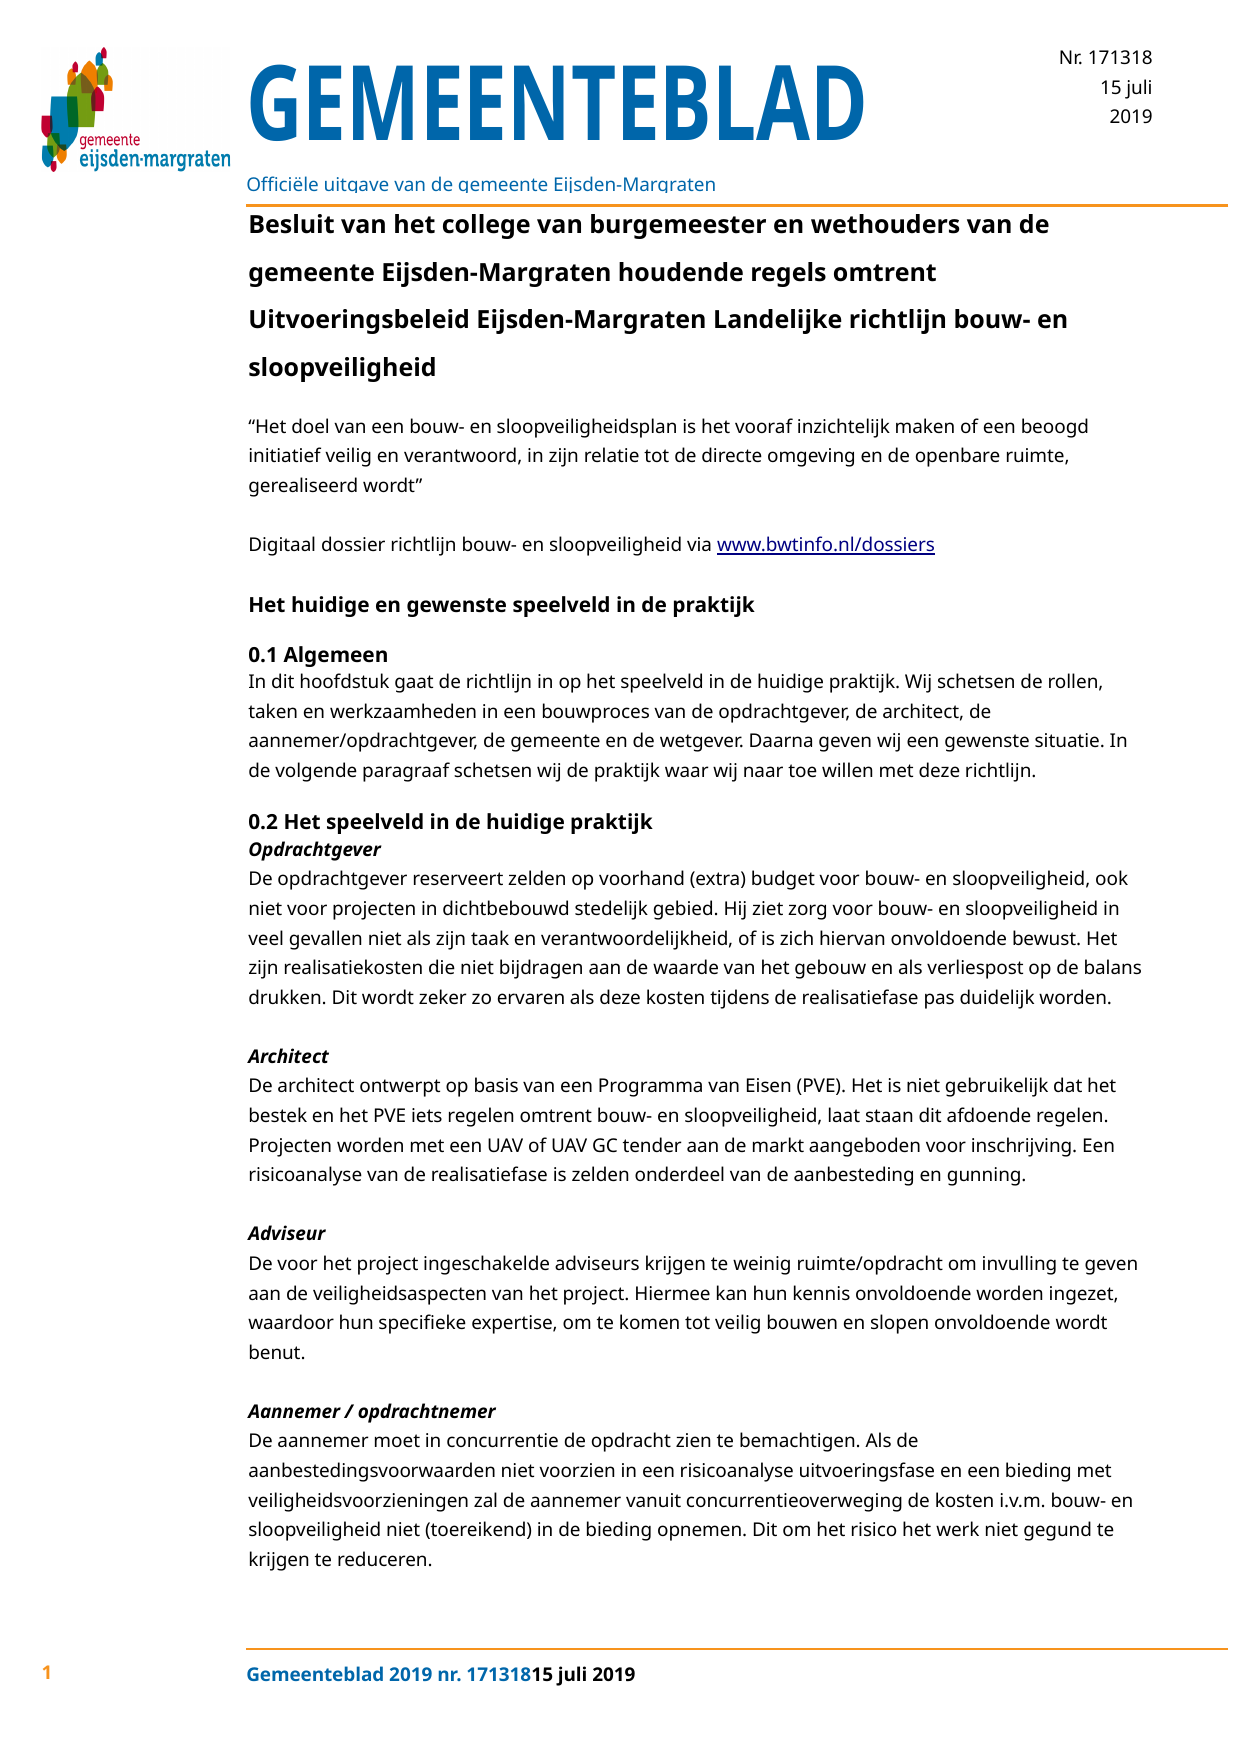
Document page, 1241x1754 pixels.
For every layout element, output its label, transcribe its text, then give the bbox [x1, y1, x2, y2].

text De voor het project ingeschakelde adviseurs krijgen te weinig ruimte/opdracht om invulling te geven aan de veiligheidsaspecten van het project. Hiermee kan hun kennis onvoldoende worden ingezet, waardoor hun specifieke expertise, om te komen tot veilig bouwen en slopen onvoldoende wordt benut. [248, 1250, 1152, 1364]
text Adviseur [248, 1221, 1152, 1246]
picture [41, 47, 231, 172]
text De opdrachtgever reserveert zelden op voorhand (extra) budget voor bouw- en sloopveiligheid, ook niet voor projecten in dichtbebouwd stedelijk gebied. Hij ziet zorg voor bouw- en sloopveiligheid in veel gevallen niet als zijn taak en verantwoordelijkheid, of is zich hiervan onvoldoende bewust. Het zijn realisatiekosten die niet bijdragen aan de waarde van het gebouw en als verliespost op de balans drukken. Dit wordt zeker zo ervaren als deze kosten tijdens de realisatiefase pas duidelijk worden. [248, 866, 1152, 1009]
text 0.1 Algemeen [248, 640, 1152, 668]
text Architect [248, 1043, 1152, 1069]
text Opdrachtgever [248, 836, 1152, 862]
text “Het doel van een bouw- en sloopveiligheidsplan is het vooraf inzichtelijk maken of een beoogd initiatief veilig en verantwoord, in zijn relatie tot de directe omgeving en de openbare ruimte, gerealiseerd wordt” [248, 413, 1152, 498]
text Besluit van het college van burgemeester en wethouders van de gemeente Eijsden-Margraten houdende regels omtrent Uitvoeringsbeleid Eijsden-Margraten Landelijke richtlijn bouw- en sloopveiligheid [248, 207, 1152, 384]
text Het huidige en gewenste speelveld in de praktijk [248, 591, 1152, 619]
text De architect ontwerpt op basis van een Programma van Eisen (PVE). Het is niet gebruikelijk dat het bestek en het PVE iets regelen omtrent bouw- en sloopveiligheid, laat staan dit afdoende regelen. Projecten worden met een UAV of UAV GC tender aan de markt aangeboden voor inschrijving. Een risicoanalyse van de realisatiefase is zelden onderdeel van de aanbesteding en gunning. [248, 1073, 1152, 1187]
text Aannemer / opdrachtnemer [248, 1398, 1152, 1424]
text In dit hoofdstuk gaat de richtlijn in op het speelveld in de huidige praktijk. Wij schetsen de rollen, taken en werkzaamheden in een bouwproces van de opdrachtgever, de architect, de aannemer/opdrachtgever, de gemeente en de wetgever. Daarna geven wij een gewenste situatie. In de volgende paragraaf schetsen wij de praktijk waar wij naar toe willen met deze richtlijn. [248, 668, 1152, 783]
text 0.2 Het speelveld in de huidige praktijk [248, 807, 1152, 836]
text Digitaal dossier richtlijn bouw- en sloopveiligheid via www.bwtinfo.nl/dossiers [248, 531, 1152, 557]
text De aannemer moet in concurrentie de opdracht zien te bemachtigen. Als de aanbestedingsvoorwaarden niet voorzien in een risicoanalyse uitvoeringsfase en een bieding met veiligheidsvoorzieningen zal de aannemer vanuit concurrentieoverweging de kosten i.v.m. bouw- en sloopveiligheid niet (toereikend) in de bieding opnemen. Dit om het risico het werk niet gegund te krijgen te reduceren. [248, 1428, 1152, 1572]
